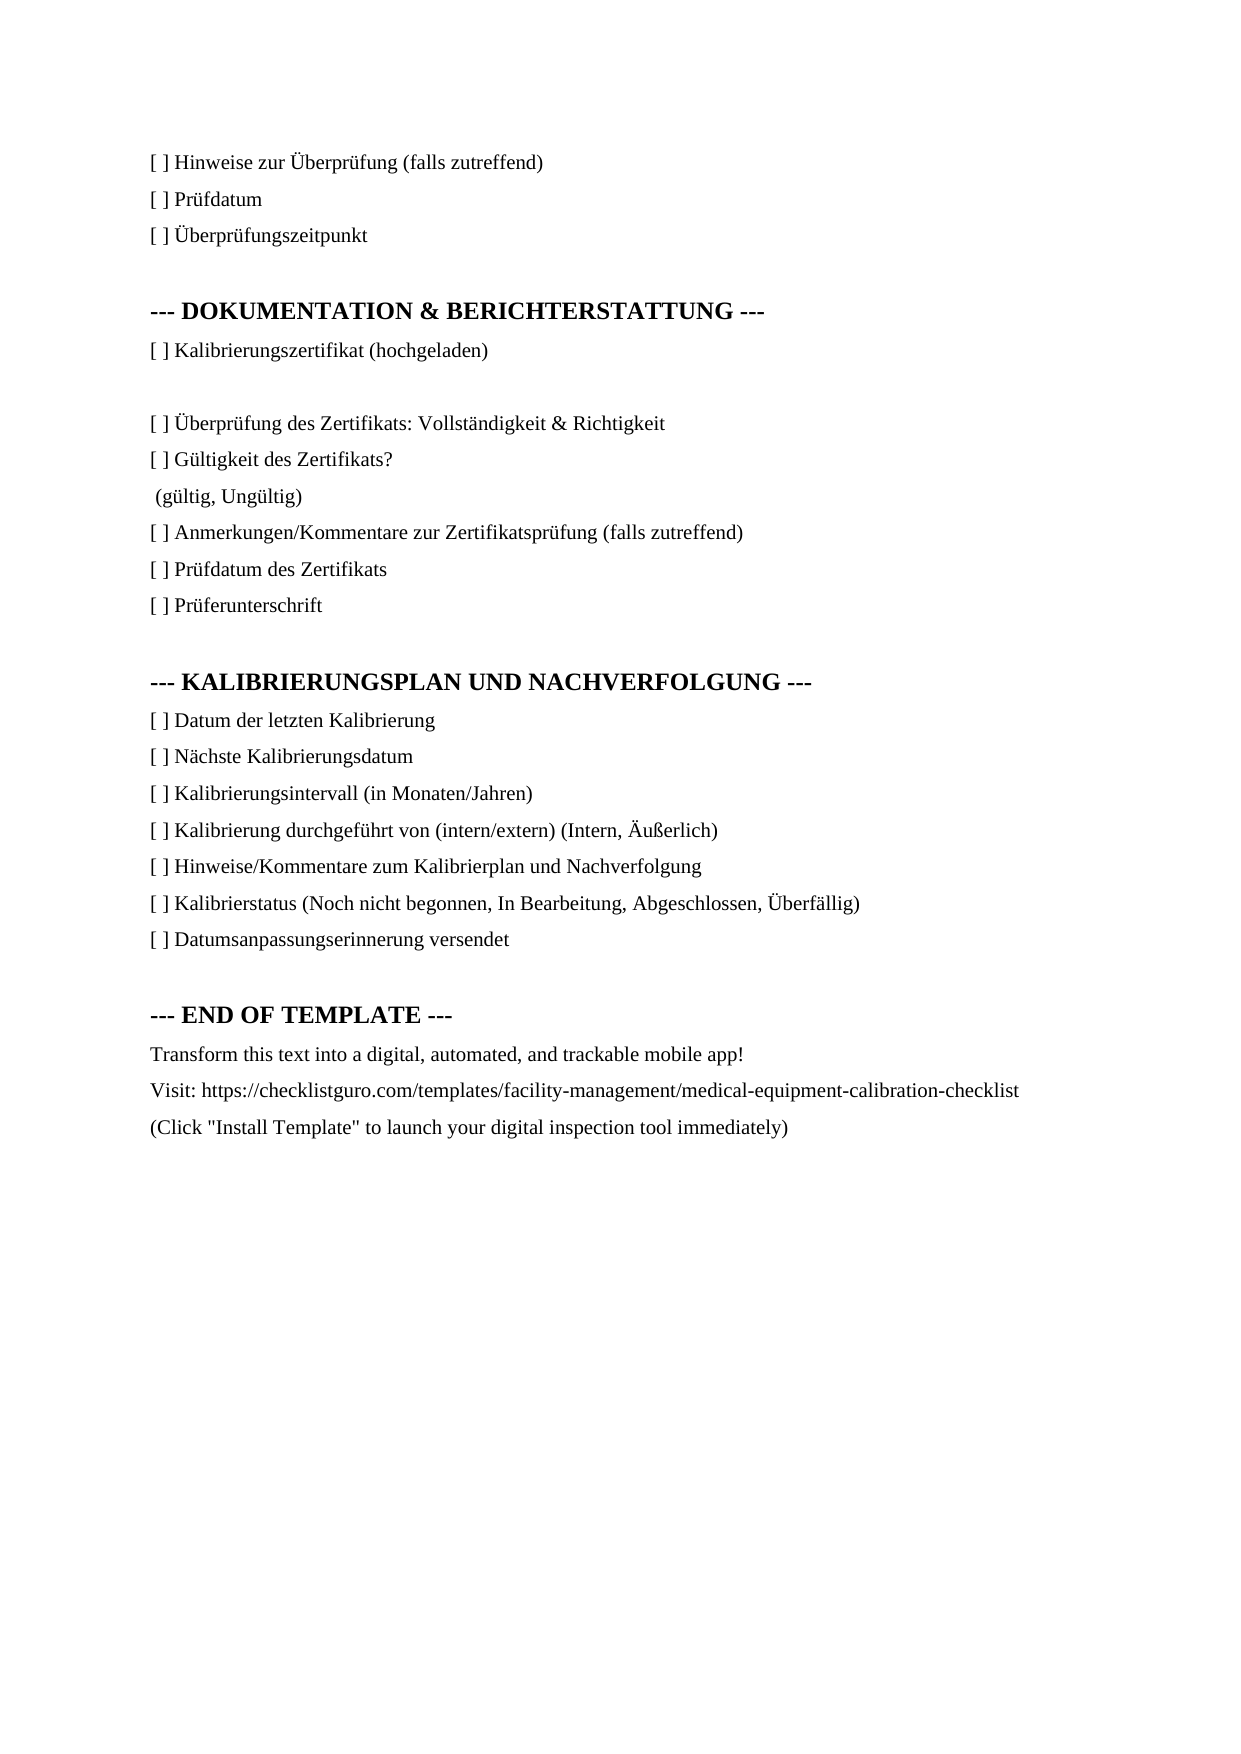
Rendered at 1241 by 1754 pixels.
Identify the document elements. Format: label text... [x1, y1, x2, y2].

text [ ] Kalibrierung durchgeführt von (intern/extern) (Intern, Äußerlich) [150, 817, 1090, 842]
text [ ] Hinweise zur Überprüfung (falls zutreffend) [150, 150, 1090, 174]
text [ ] Überprüfung des Zertifikats: Vollständigkeit & Richtigkeit [150, 411, 1090, 435]
text [ ] Hinweise/Kommentare zum Kalibrierplan und Nachverfolgung [150, 854, 1090, 878]
text [ ] Kalibrierungszertifikat (hochgeladen) [150, 337, 1090, 362]
text Visit: https://checklistguro.com/templates/facility-management/medical-equipment-calibration-checklist [150, 1078, 1090, 1102]
text [ ] Nächste Kalibrierungsdatum [150, 744, 1090, 768]
text [ ] Prüfdatum des Zertifikats [150, 557, 1090, 581]
text [ ] Überprüfungszeitpunkt [150, 223, 1090, 247]
text [ ] Prüfdatum [150, 187, 1090, 211]
text [ ] Kalibrierstatus (Noch nicht begonnen, In Bearbeitung, Abgeschlossen, Überfällig) [150, 891, 1090, 915]
text --- END OF TEMPLATE --- [150, 1000, 1090, 1029]
text [ ] Kalibrierungsintervall (in Monaten/Jahren) [150, 781, 1090, 805]
text --- KALIBRIERUNGSPLAN UND NACHVERFOLGUNG --- [150, 667, 1090, 695]
text [ ] Anmerkungen/Kommentare zur Zertifikatsprüfung (falls zutreffend) [150, 520, 1090, 544]
text (gültig, Ungültig) [150, 484, 1090, 508]
text [ ] Prüferunterschrift [150, 593, 1090, 617]
text [ ] Datumsanpassungserinnerung versendet [150, 927, 1090, 951]
text --- DOKUMENTATION & BERICHTERSTATTUNG --- [150, 296, 1090, 325]
text Transform this text into a digital, automated, and trackable mobile app! [150, 1042, 1090, 1066]
text (Click "Install Template" to launch your digital inspection tool immediately) [150, 1115, 1090, 1139]
text [ ] Datum der letzten Kalibrierung [150, 708, 1090, 732]
text [ ] Gültigkeit des Zertifikats? [150, 447, 1090, 471]
